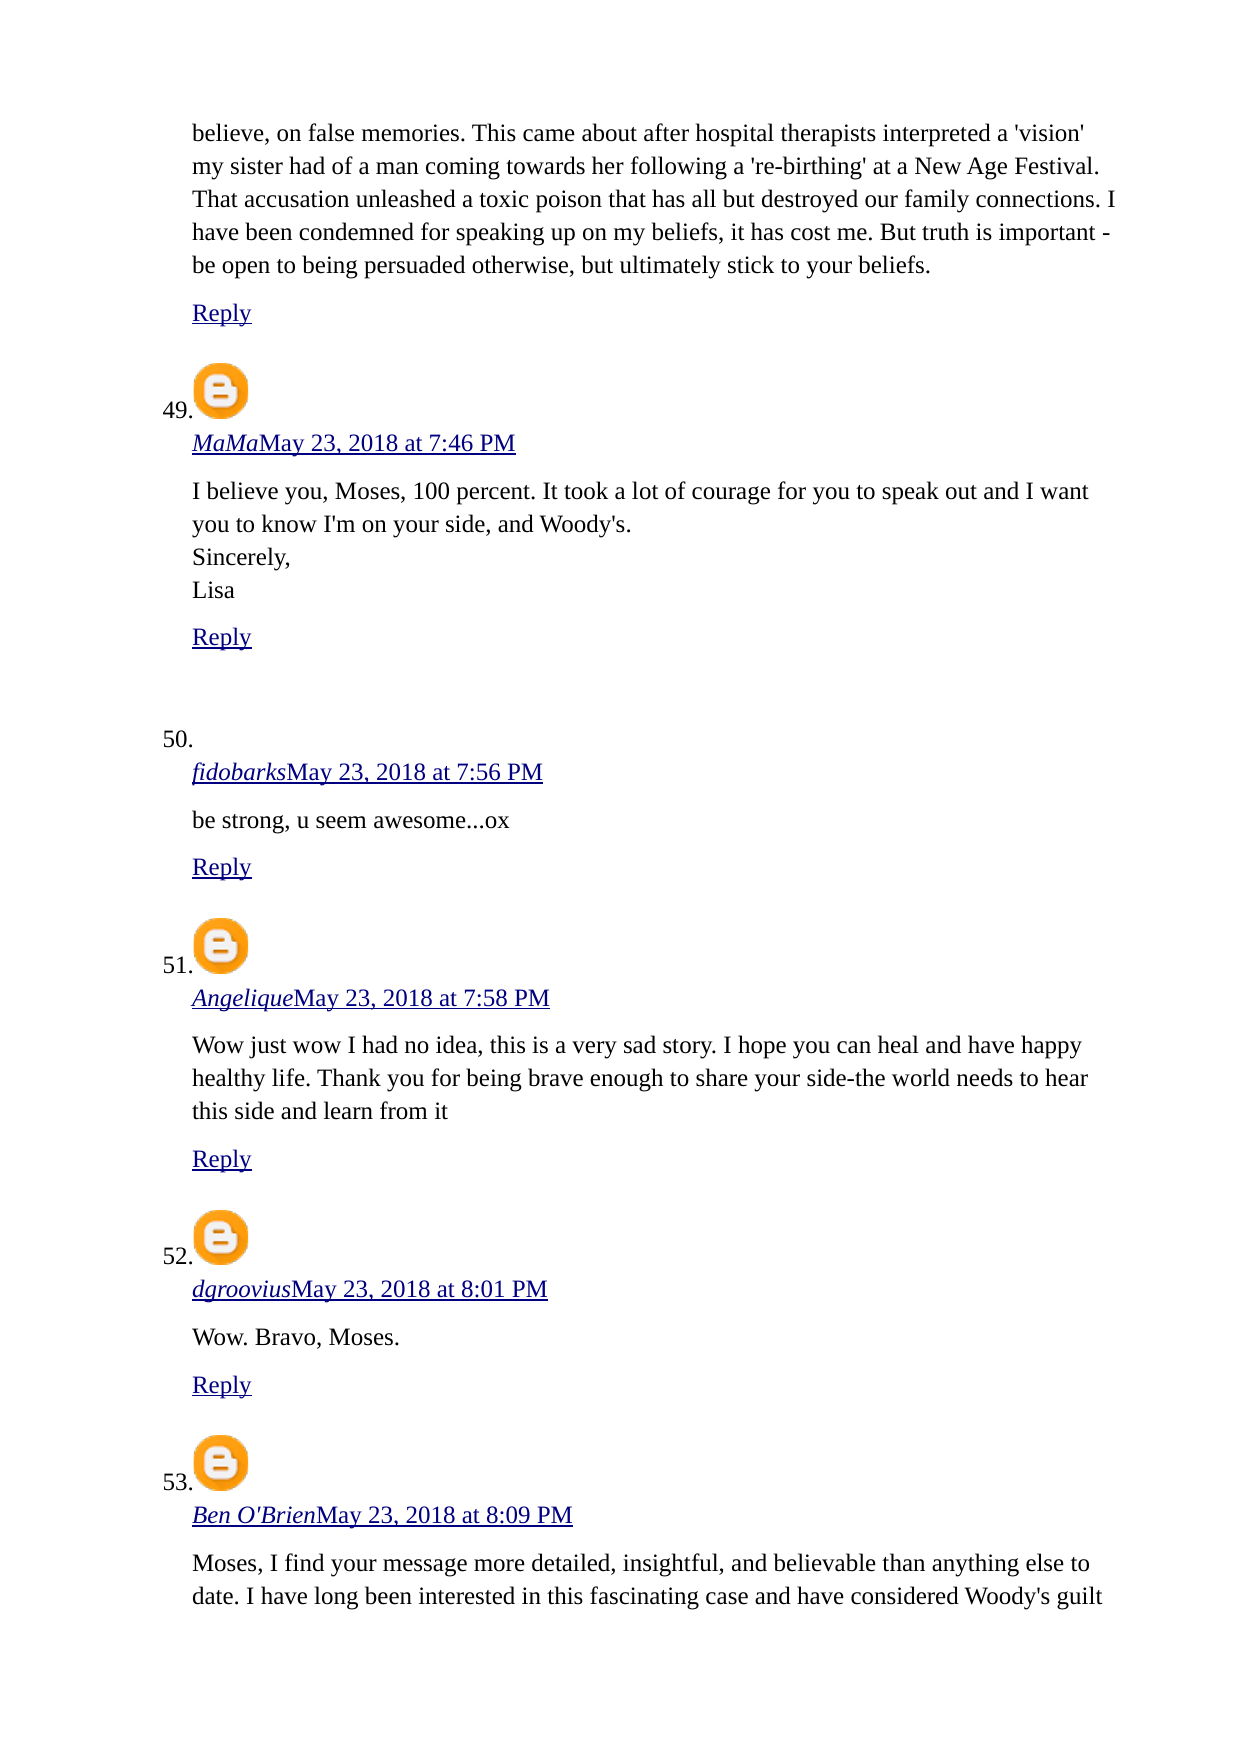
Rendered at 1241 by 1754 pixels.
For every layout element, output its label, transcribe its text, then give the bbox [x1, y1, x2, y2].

list dgrooviusMay 23, 2018 at 8:01 PM [162, 1274, 1122, 1303]
list MaMaMay 23, 2018 at 7:46 PM [162, 428, 1122, 457]
list Wow. Bravo, Moses. [162, 1322, 1122, 1351]
list Moses, I find your message more detailed, insightful, and believable than anything else to date. I have long been interested in this fascinating case and have considered Woody's guilt [162, 1548, 1122, 1609]
list I believe you, Moses, 100 percent. It took a lot of courage for you to speak out and I want you to know I'm on your side, and Woody's. Sincerely, Lisa [162, 476, 1122, 604]
list Ben O'BrienMay 23, 2018 at 8:09 PM [162, 1500, 1122, 1529]
list AngeliqueMay 23, 2018 at 7:58 PM [162, 983, 1122, 1012]
list Reply [162, 1144, 1122, 1173]
list believe, on false memories. This came about after hospital therapists interpreted a 'vision' my sister had of a man coming towards her following a 're-birthing' at a New Age Festival. That accusation unleashed a toxic poison that has all but destroyed our family connections. I have been condemned for speaking up on my beliefs, it has cost me. But truth is important - be open to being persuaded otherwise, but ultimately stick to your beliefs. [162, 118, 1122, 279]
list Reply [162, 852, 1122, 881]
list Wow just wow I had no idea, this is a very sad story. I hope you can heal and have happy healthy life. Thank you for being brave enough to share your side-the world needs to hear this side and learn from it [162, 1030, 1122, 1125]
picture [193, 918, 249, 974]
list Reply [162, 622, 1122, 651]
list be strong, u seem awesome...ox [162, 805, 1122, 833]
list Reply [162, 1370, 1122, 1398]
picture [193, 1210, 249, 1265]
picture [193, 1435, 249, 1491]
picture [193, 363, 249, 419]
list fidobarksMay 23, 2018 at 7:56 PM [162, 757, 1122, 786]
list Reply [162, 298, 1122, 327]
